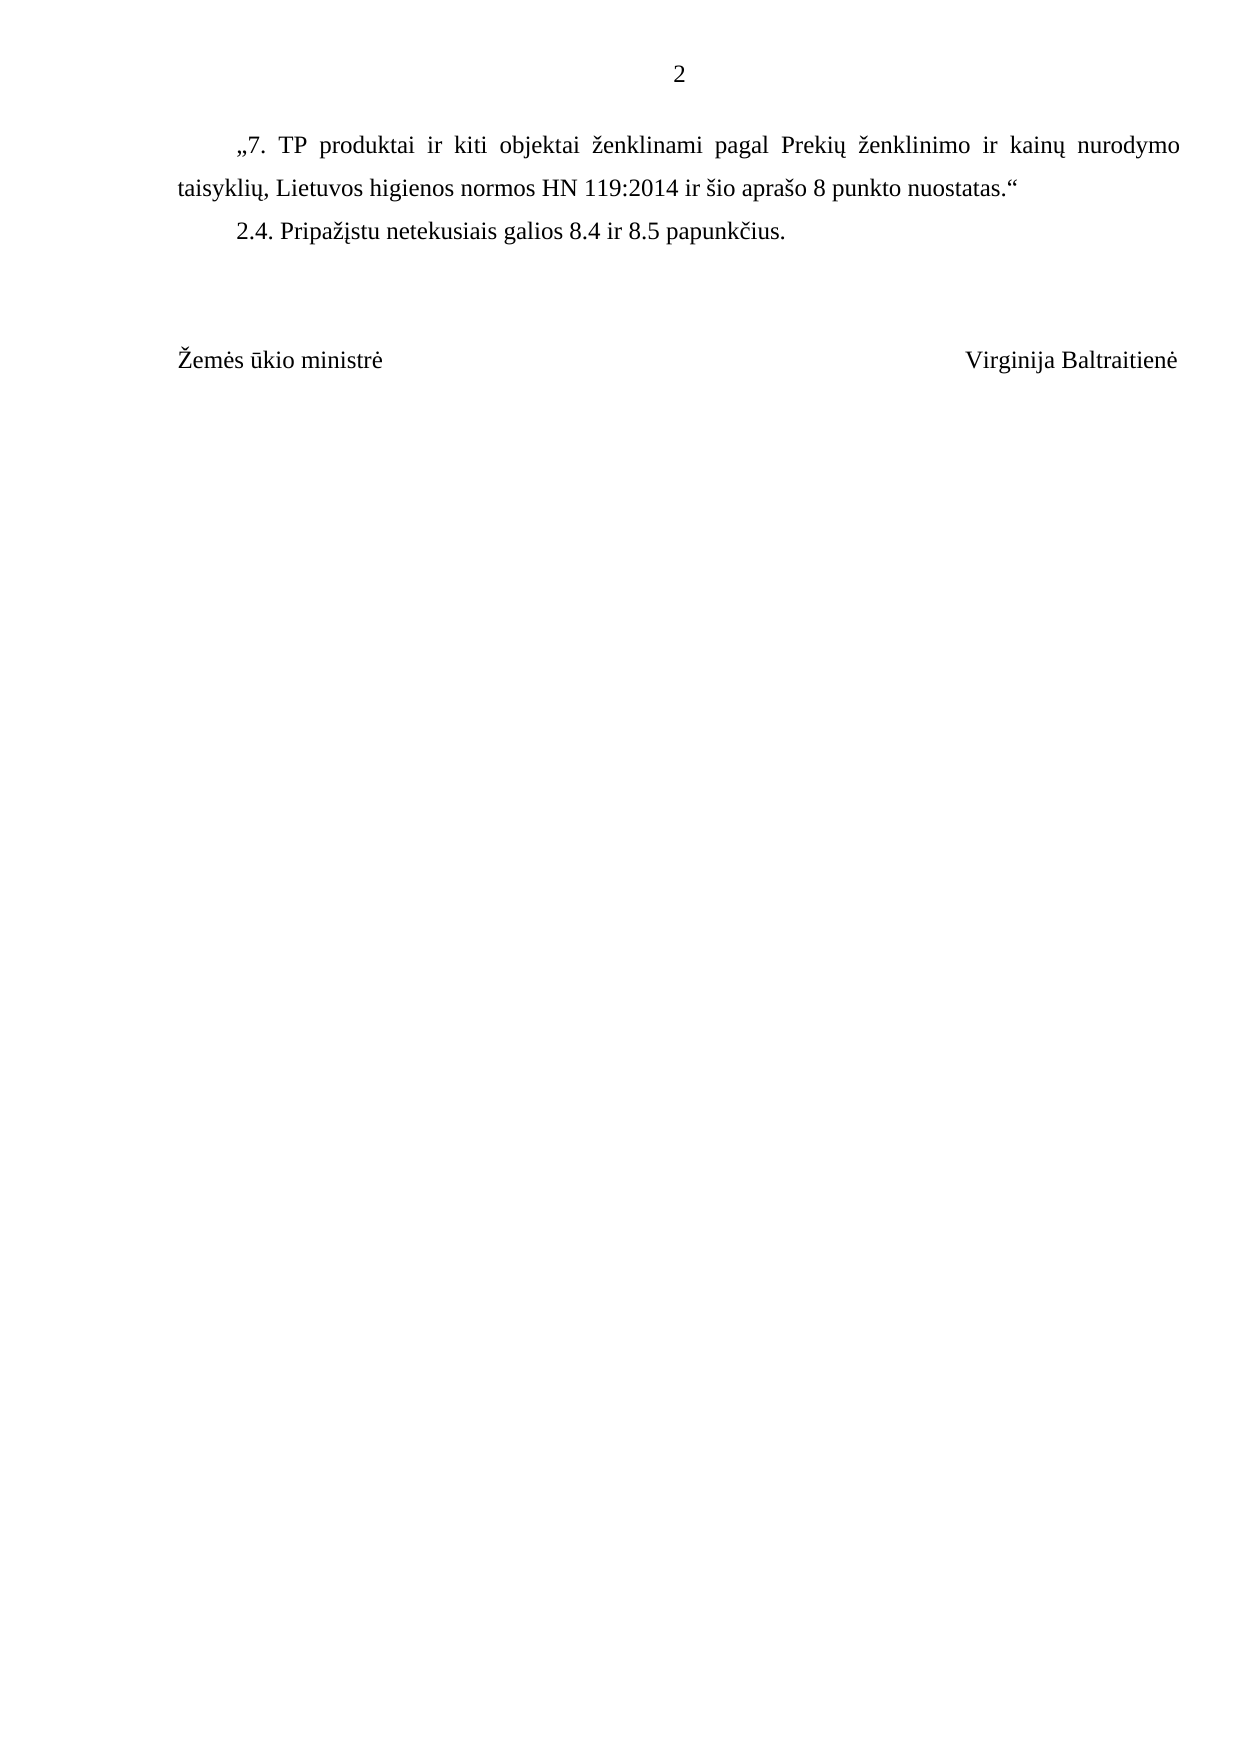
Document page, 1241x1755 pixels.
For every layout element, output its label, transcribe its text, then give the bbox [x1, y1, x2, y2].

text 2.4. Pripažįstu netekusiais galios 8.4 ir 8.5 papunkčius. [177, 216, 1181, 245]
text „7. TP produktai ir kiti objektai ženklinami pagal Prekių ženklinimo ir kainų nurodymo taisyklių, Lietuvos higienos normos HN 119:2014 ir šio aprašo 8 punkto nuostatas.“ [177, 130, 1181, 202]
text Žemės ūkio ministrė Virginija Baltraitienė [177, 346, 1181, 374]
